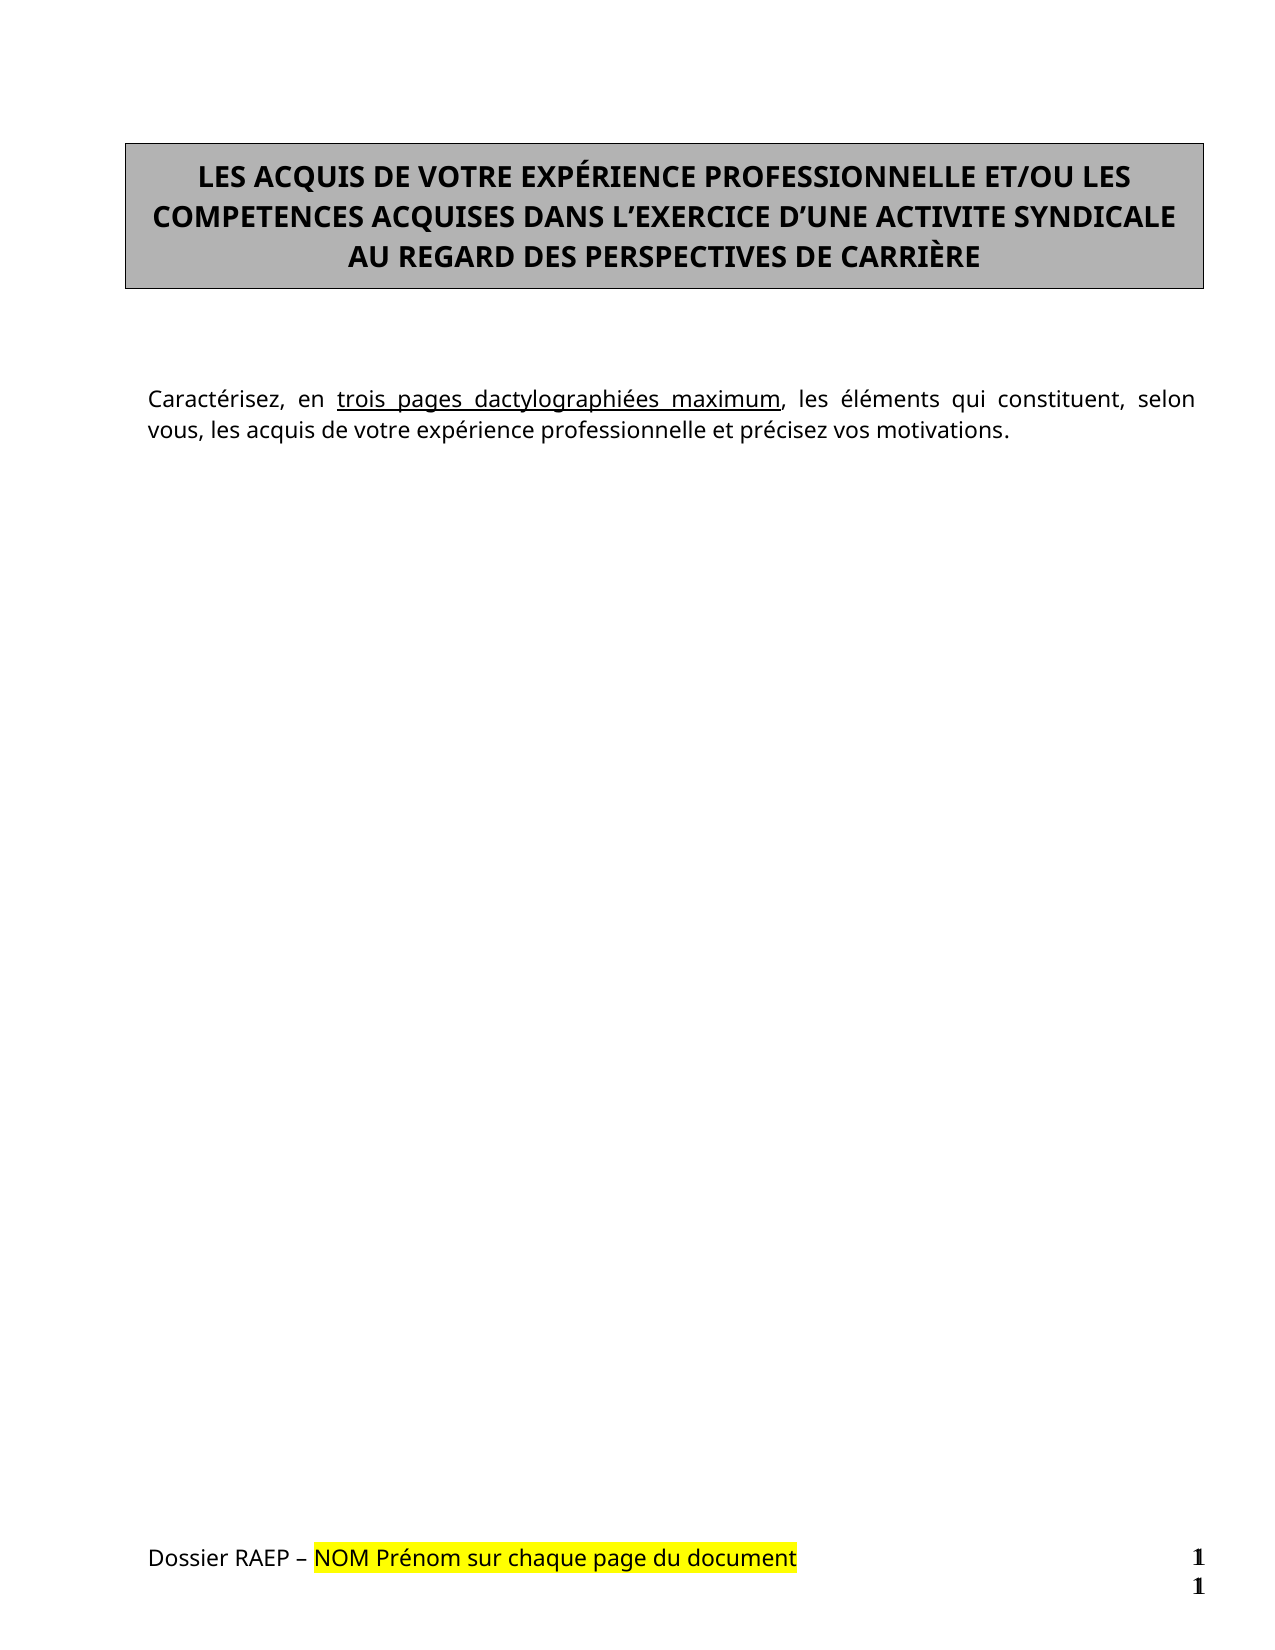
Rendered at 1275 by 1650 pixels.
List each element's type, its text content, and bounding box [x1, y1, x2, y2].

table_header LES ACQUIS DE VOTRE EXPÉRIENCE PROFESSIONNELLE ET/OU LES COMPETENCES ACQUISES DANS L’EXERCICE D’UNE ACTIVITE SYNDICALE AU REGARD DES PERSPECTIVES DE CARRIÈRE [126, 144, 1203, 288]
text Caractérisez, en trois pages dactylographiées maximum, les éléments qui constituent, selon vous, les acquis de votre expérience professionnelle et précisez vos motivations. [148, 383, 1196, 446]
